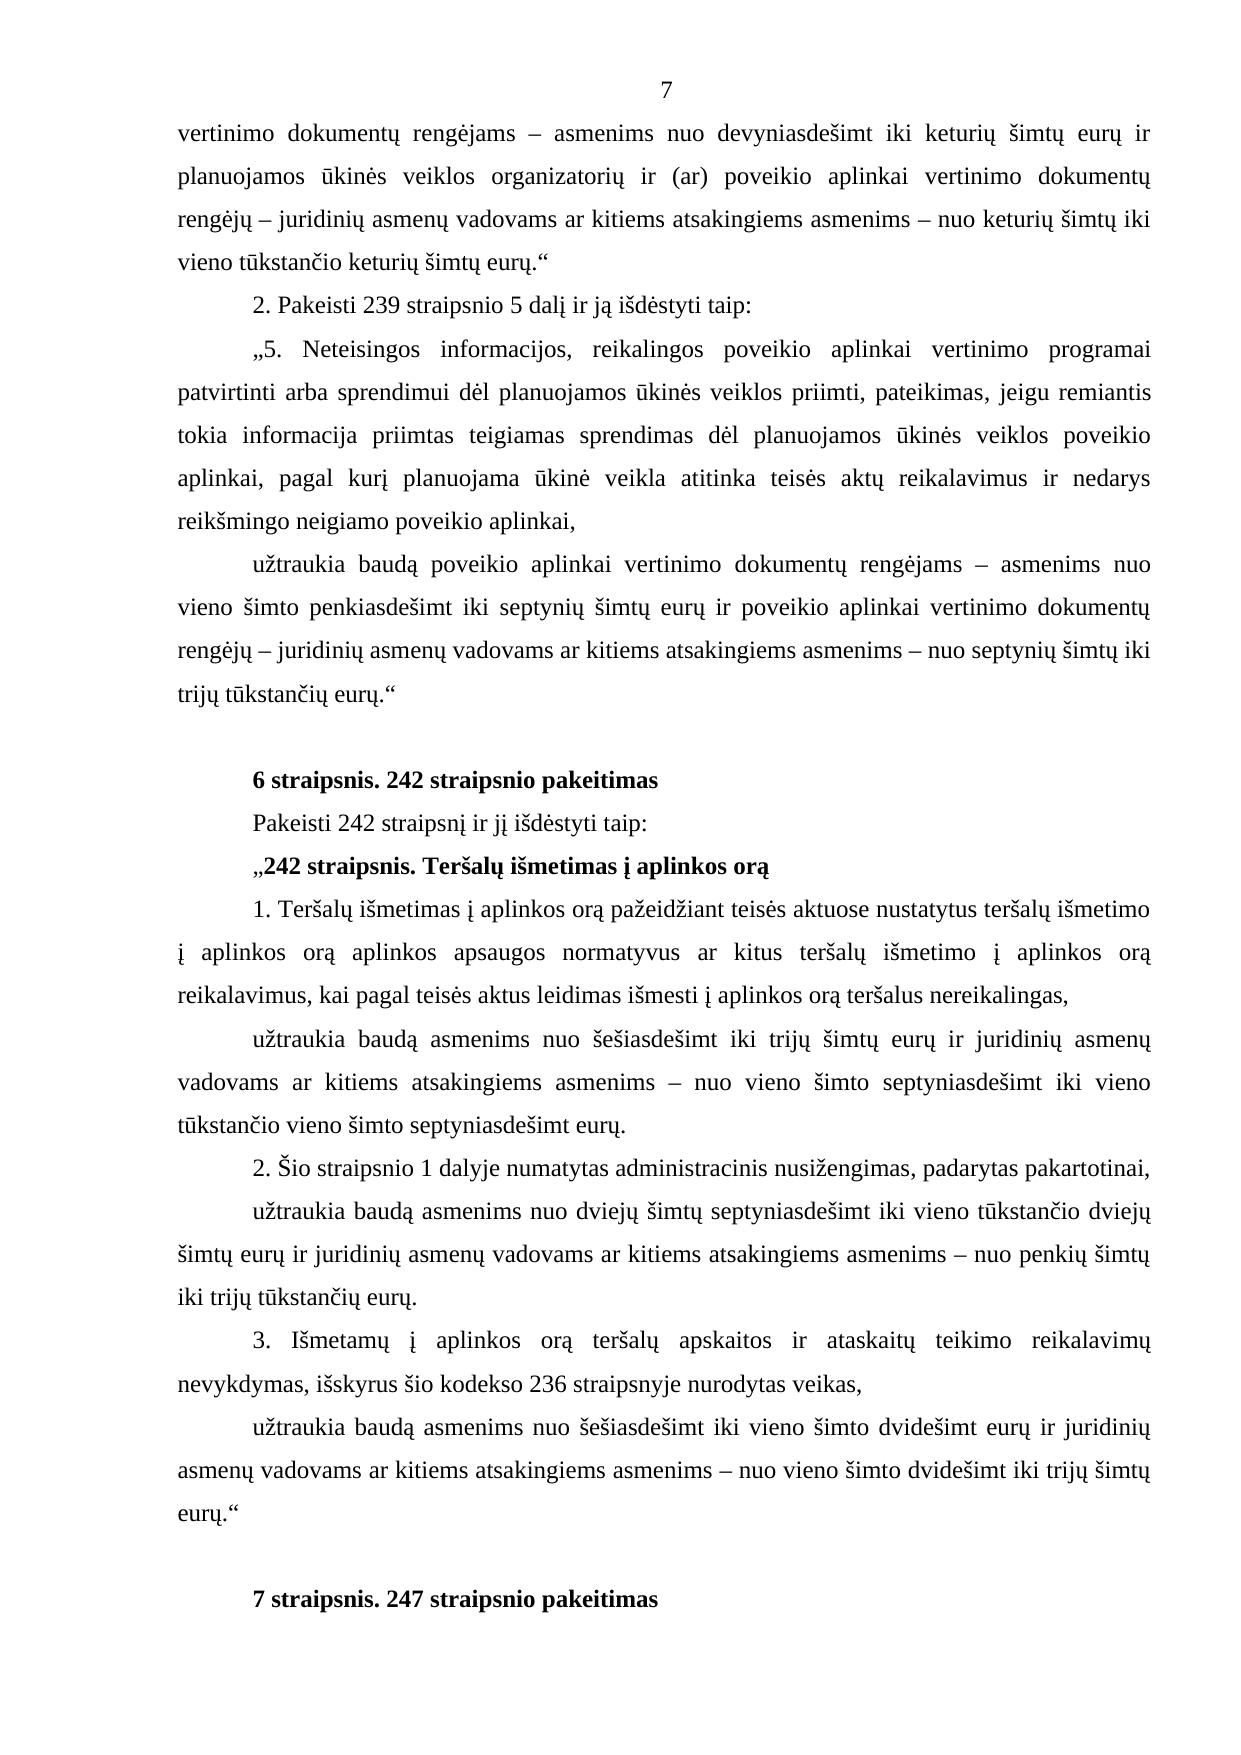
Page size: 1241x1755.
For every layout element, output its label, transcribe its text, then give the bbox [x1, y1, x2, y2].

text 2. Šio straipsnio 1 dalyje numatytas administracinis nusižengimas, padarytas pakartotinai, [177, 1153, 1152, 1182]
text 1. Teršalų išmetimas į aplinkos orą pažeidžiant teisės aktuose nustatytus teršalų išmetimo į aplinkos orą aplinkos apsaugos normatyvus ar kitus teršalų išmetimo į aplinkos orą reikalavimus, kai pagal teisės aktus leidimas išmesti į aplinkos orą teršalus nereikalingas, [177, 894, 1152, 1009]
text vertinimo dokumentų rengėjams – asmenims nuo devyniasdešimt iki keturių šimtų eurų ir planuojamos ūkinės veiklos organizatorių ir (ar) poveikio aplinkai vertinimo dokumentų rengėjų – juridinių asmenų vadovams ar kitiems atsakingiems asmenims – nuo keturių šimtų iki vieno tūkstančio keturių šimtų eurų.“ [177, 118, 1152, 276]
text užtraukia baudą poveikio aplinkai vertinimo dokumentų rengėjams – asmenims nuo vieno šimto penkiasdešimt iki septynių šimtų eurų ir poveikio aplinkai vertinimo dokumentų rengėjų – juridinių asmenų vadovams ar kitiems atsakingiems asmenims – nuo septynių šimtų iki trijų tūkstančių eurų.“ [177, 549, 1152, 707]
text „242 straipsnis. Teršalų išmetimas į aplinkos orą [177, 851, 1152, 880]
text 2. Pakeisti 239 straipsnio 5 dalį ir ją išdėstyti taip: [177, 291, 1152, 319]
text 3. Išmetamų į aplinkos orą teršalų apskaitos ir ataskaitų teikimo reikalavimų nevykdymas, išskyrus šio kodekso 236 straipsnyje nurodytas veikas, [177, 1326, 1152, 1397]
text 7 straipsnis. 247 straipsnio pakeitimas [177, 1584, 1152, 1613]
text „5. Neteisingos informacijos, reikalingos poveikio aplinkai vertinimo programai patvirtinti arba sprendimui dėl planuojamos ūkinės veiklos priimti, pateikimas, jeigu remiantis tokia informacija priimtas teigiamas sprendimas dėl planuojamos ūkinės veiklos poveikio aplinkai, pagal kurį planuojama ūkinė veikla atitinka teisės aktų reikalavimus ir nedarys reikšmingo neigiamo poveikio aplinkai, [177, 334, 1152, 535]
text užtraukia baudą asmenims nuo šešiasdešimt iki trijų šimtų eurų ir juridinių asmenų vadovams ar kitiems atsakingiems asmenims – nuo vieno šimto septyniasdešimt iki vieno tūkstančio vieno šimto septyniasdešimt eurų. [177, 1024, 1152, 1139]
text užtraukia baudą asmenims nuo šešiasdešimt iki vieno šimto dvidešimt eurų ir juridinių asmenų vadovams ar kitiems atsakingiems asmenims – nuo vieno šimto dvidešimt iki trijų šimtų eurų.“ [177, 1412, 1152, 1527]
text užtraukia baudą asmenims nuo dviejų šimtų septyniasdešimt iki vieno tūkstančio dviejų šimtų eurų ir juridinių asmenų vadovams ar kitiems atsakingiems asmenims – nuo penkių šimtų iki trijų tūkstančių eurų. [177, 1196, 1152, 1311]
text Pakeisti 242 straipsnį ir jį išdėstyti taip: [177, 808, 1152, 837]
text 6 straipsnis. 242 straipsnio pakeitimas [177, 765, 1152, 794]
